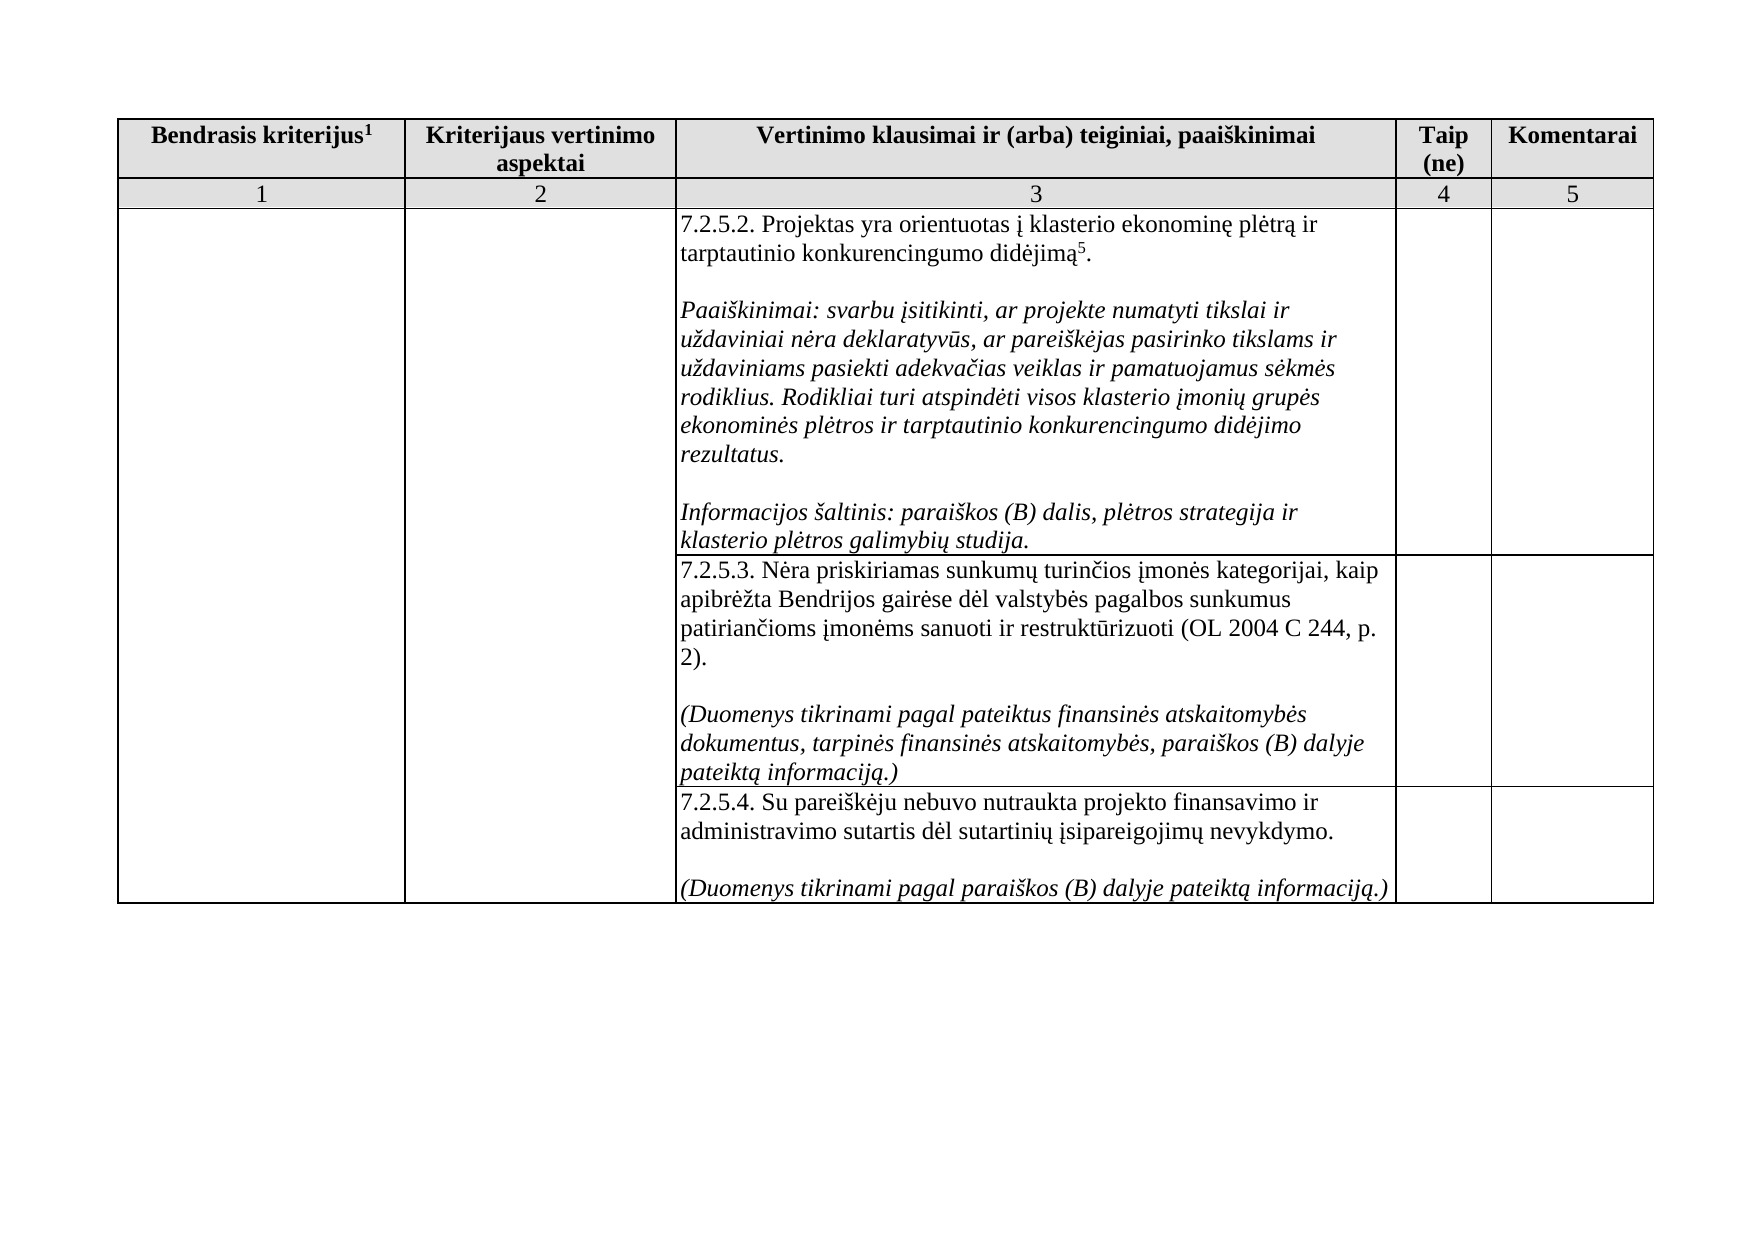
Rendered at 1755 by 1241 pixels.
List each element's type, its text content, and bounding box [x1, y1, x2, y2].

table_cell 4 [1397, 179, 1491, 207]
table_header Bendrasis kriterijus1 [119, 120, 404, 177]
table_header Kriterijaus vertinimo aspektai [406, 120, 675, 177]
table_cell [1492, 209, 1653, 554]
table_cell 7.2.5.2. Projektas yra orientuotas į klasterio ekonominę plėtrą ir tarptautinio konkurencingumo didėjimą5. Paaiškinimai: svarbu įsitikinti, ar projekte numatyti tikslai ir uždaviniai nėra deklaratyvūs, ar pareiškėjas pasirinko tikslams ir uždaviniams pasiekti adekvačias veiklas ir pamatuojamus sėkmės rodiklius. Rodikliai turi atspindėti visos klasterio įmonių grupės ekonominės plėtros ir tarptautinio konkurencingumo didėjimo rezultatus. Informacijos šaltinis: paraiškos (B) dalis, plėtros strategija ir klasterio plėtros galimybių studija. [677, 209, 1395, 554]
table_cell [1397, 209, 1491, 554]
table_cell 7.2.5.4. Su pareiškėju nebuvo nutraukta projekto finansavimo ir administravimo sutartis dėl sutartinių įsipareigojimų nevykdymo. (Duomenys tikrinami pagal paraiškos (B) dalyje pateiktą informaciją.) [677, 787, 1395, 902]
table_cell 3 [677, 179, 1395, 207]
table_cell 2 [406, 179, 675, 207]
table_cell 1 [119, 179, 404, 207]
table_header Taip (ne) [1397, 120, 1491, 177]
table_header Vertinimo klausimai ir (arba) teiginiai, paaiškinimai [677, 120, 1395, 177]
table_cell [406, 209, 675, 902]
table_header Komentarai [1492, 120, 1653, 177]
table_cell [1397, 787, 1491, 902]
table_cell [1397, 556, 1491, 786]
table_cell [1492, 556, 1653, 786]
table_cell 5 [1492, 179, 1653, 207]
table_cell 7.2.5.3. Nėra priskiriamas sunkumų turinčios įmonės kategorijai, kaip apibrėžta Bendrijos gairėse dėl valstybės pagalbos sunkumus patiriančioms įmonėms sanuoti ir restruktūrizuoti (OL 2004 C 244, p. 2). (Duomenys tikrinami pagal pateiktus finansinės atskaitomybės dokumentus, tarpinės finansinės atskaitomybės, paraiškos (B) dalyje pateiktą informaciją.) [677, 556, 1395, 786]
table_cell [119, 209, 404, 902]
table_cell [1492, 787, 1653, 902]
